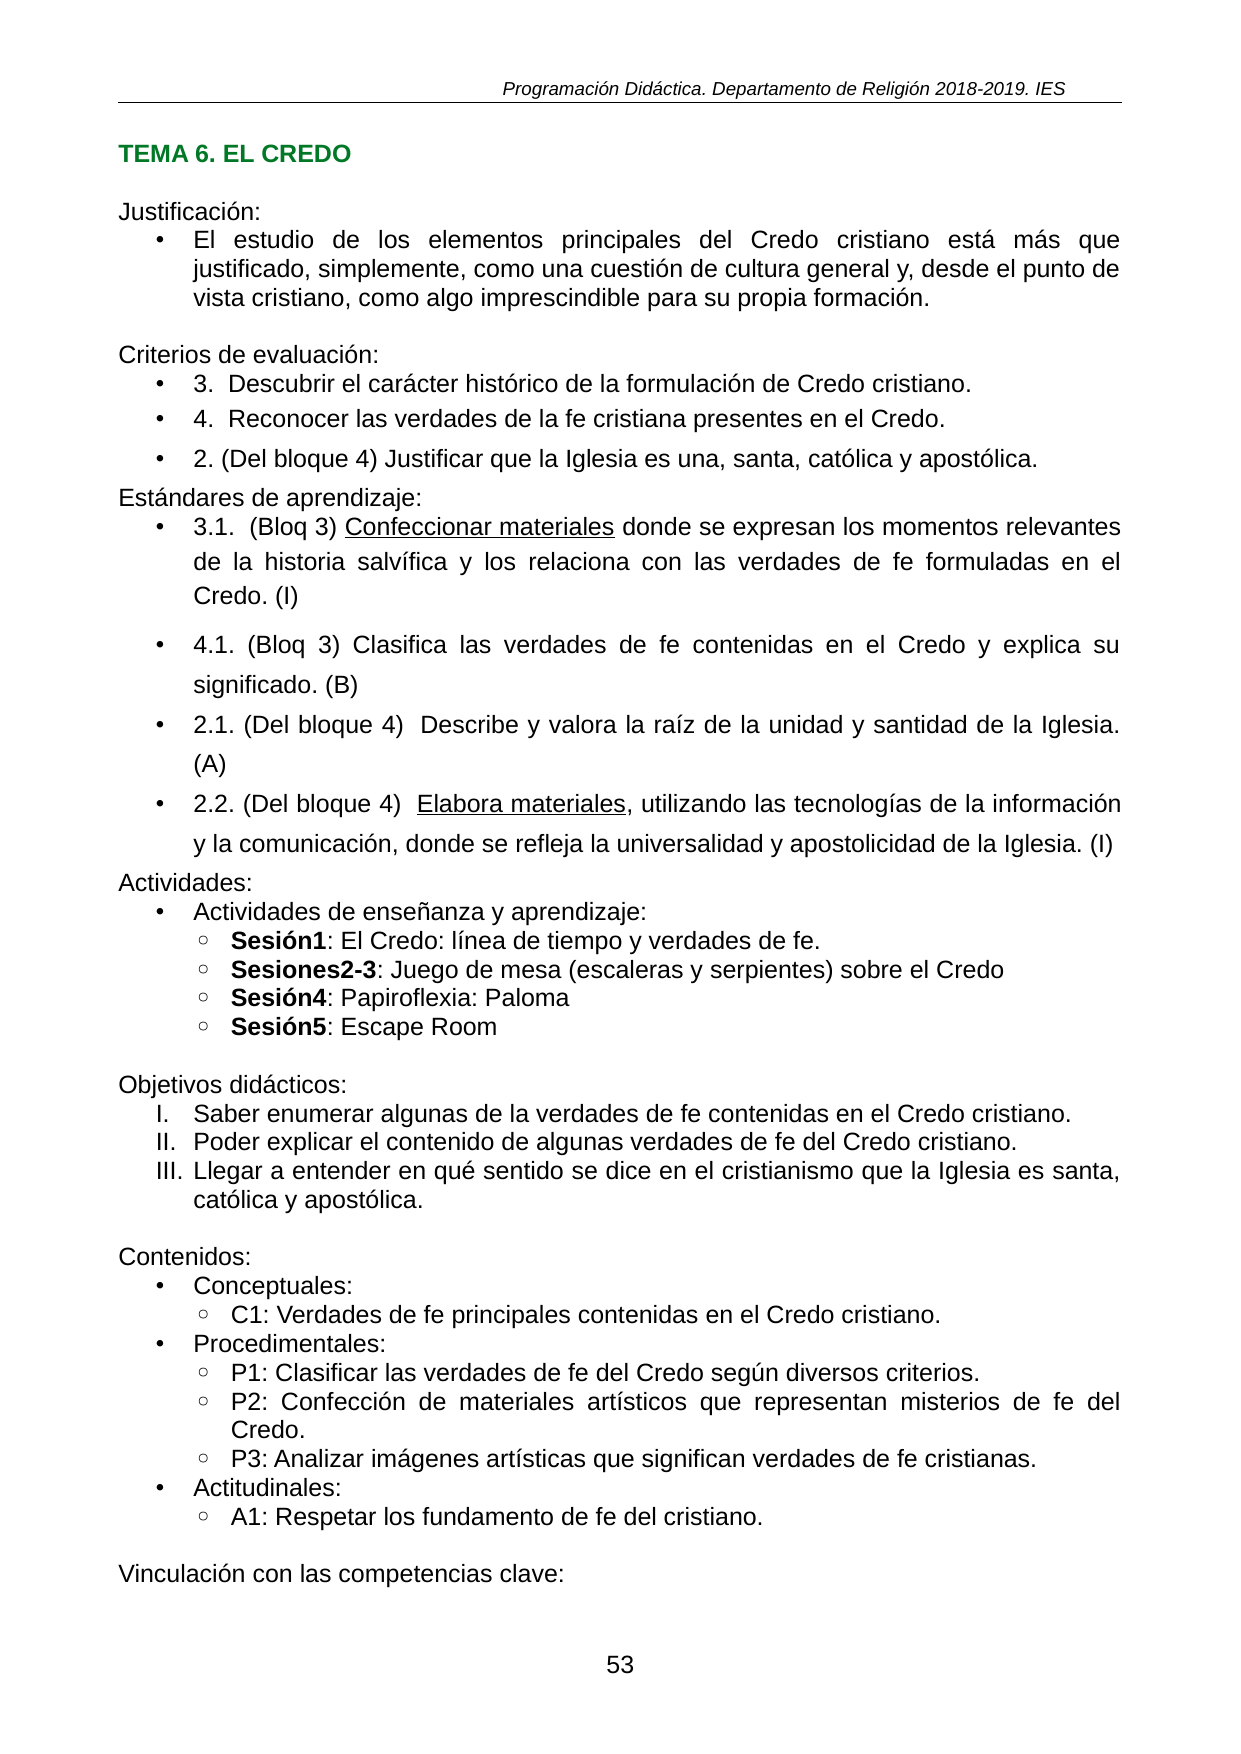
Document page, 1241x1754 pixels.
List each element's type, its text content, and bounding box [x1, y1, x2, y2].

list 2.1. (Del bloque 4) Describe y valora la raíz de la unidad y santidad de la Iglesia. (A) [156, 709, 1122, 778]
list 2.2. (Del bloque 4) Elabora materiales, utilizando las tecnologías de la información y la comunicación, donde se refleja la universalidad y apostolicidad de la Iglesia. (I) [156, 789, 1122, 857]
text Objetivos didácticos: [118, 1070, 1122, 1099]
list Sesión4: Papiroflexia: Paloma [193, 983, 1122, 1012]
list Saber enumerar algunas de la verdades de fe contenidas en el Credo cristiano. [156, 1099, 1122, 1127]
list Conceptuales: [156, 1271, 1122, 1300]
list P1: Clasificar las verdades de fe del Credo según diversos criterios. [193, 1358, 1122, 1387]
text Contenidos: [118, 1242, 1122, 1271]
list El estudio de los elementos principales del Credo cristiano está más que justificado, simplemente, como una cuestión de cultura general y, desde el punto de vista cristiano, como algo imprescindible para su propia formación. [156, 225, 1122, 312]
list Sesiones2-3: Juego de mesa (escaleras y serpientes) sobre el Credo [193, 954, 1122, 983]
list Poder explicar el contenido de algunas verdades de fe del Credo cristiano. [156, 1127, 1122, 1156]
list 3.1. (Bloq 3) Confeccionar materiales donde se expresan los momentos relevantes de la historia salvífica y los relaciona con las verdades de fe formuladas en el Credo. (I) [156, 512, 1122, 610]
list Sesión5: Escape Room [193, 1012, 1122, 1041]
text Criterios de evaluación: [118, 341, 1122, 369]
list 4. Reconocer las verdades de la fe cristiana presentes en el Credo. [156, 404, 1122, 433]
list P3: Analizar imágenes artísticas que significan verdades de fe cristianas. [193, 1444, 1122, 1473]
text Justificación: [118, 197, 1122, 225]
list 3. Descubrir el carácter histórico de la formulación de Credo cristiano. [156, 369, 1122, 398]
list C1: Verdades de fe principales contenidas en el Credo cristiano. [193, 1300, 1122, 1329]
list A1: Respetar los fundamento de fe del cristiano. [193, 1502, 1122, 1531]
text Estándares de aprendizaje: [118, 483, 1122, 512]
list 4.1. (Bloq 3) Clasifica las verdades de fe contenidas en el Credo y explica su significado. (B) [156, 630, 1122, 699]
list Llegar a entender en qué sentido se dice en el cristianismo que la Iglesia es santa, católica y apostólica. [156, 1156, 1122, 1214]
list P2: Confección de materiales artísticos que representan misterios de fe del Credo. [193, 1387, 1122, 1444]
text Vinculación con las competencias clave: [118, 1559, 1122, 1588]
list Procedimentales: [156, 1329, 1122, 1358]
list Sesión1: El Credo: línea de tiempo y verdades de fe. [193, 926, 1122, 954]
list Actividades de enseñanza y aprendizaje: [156, 897, 1122, 926]
list 2. (Del bloque 4) Justificar que la Iglesia es una, santa, católica y apostólica. [156, 444, 1122, 472]
text Actividades: [118, 868, 1122, 897]
text TEMA 6. EL CREDO [118, 139, 1122, 168]
list Actitudinales: [156, 1473, 1122, 1502]
